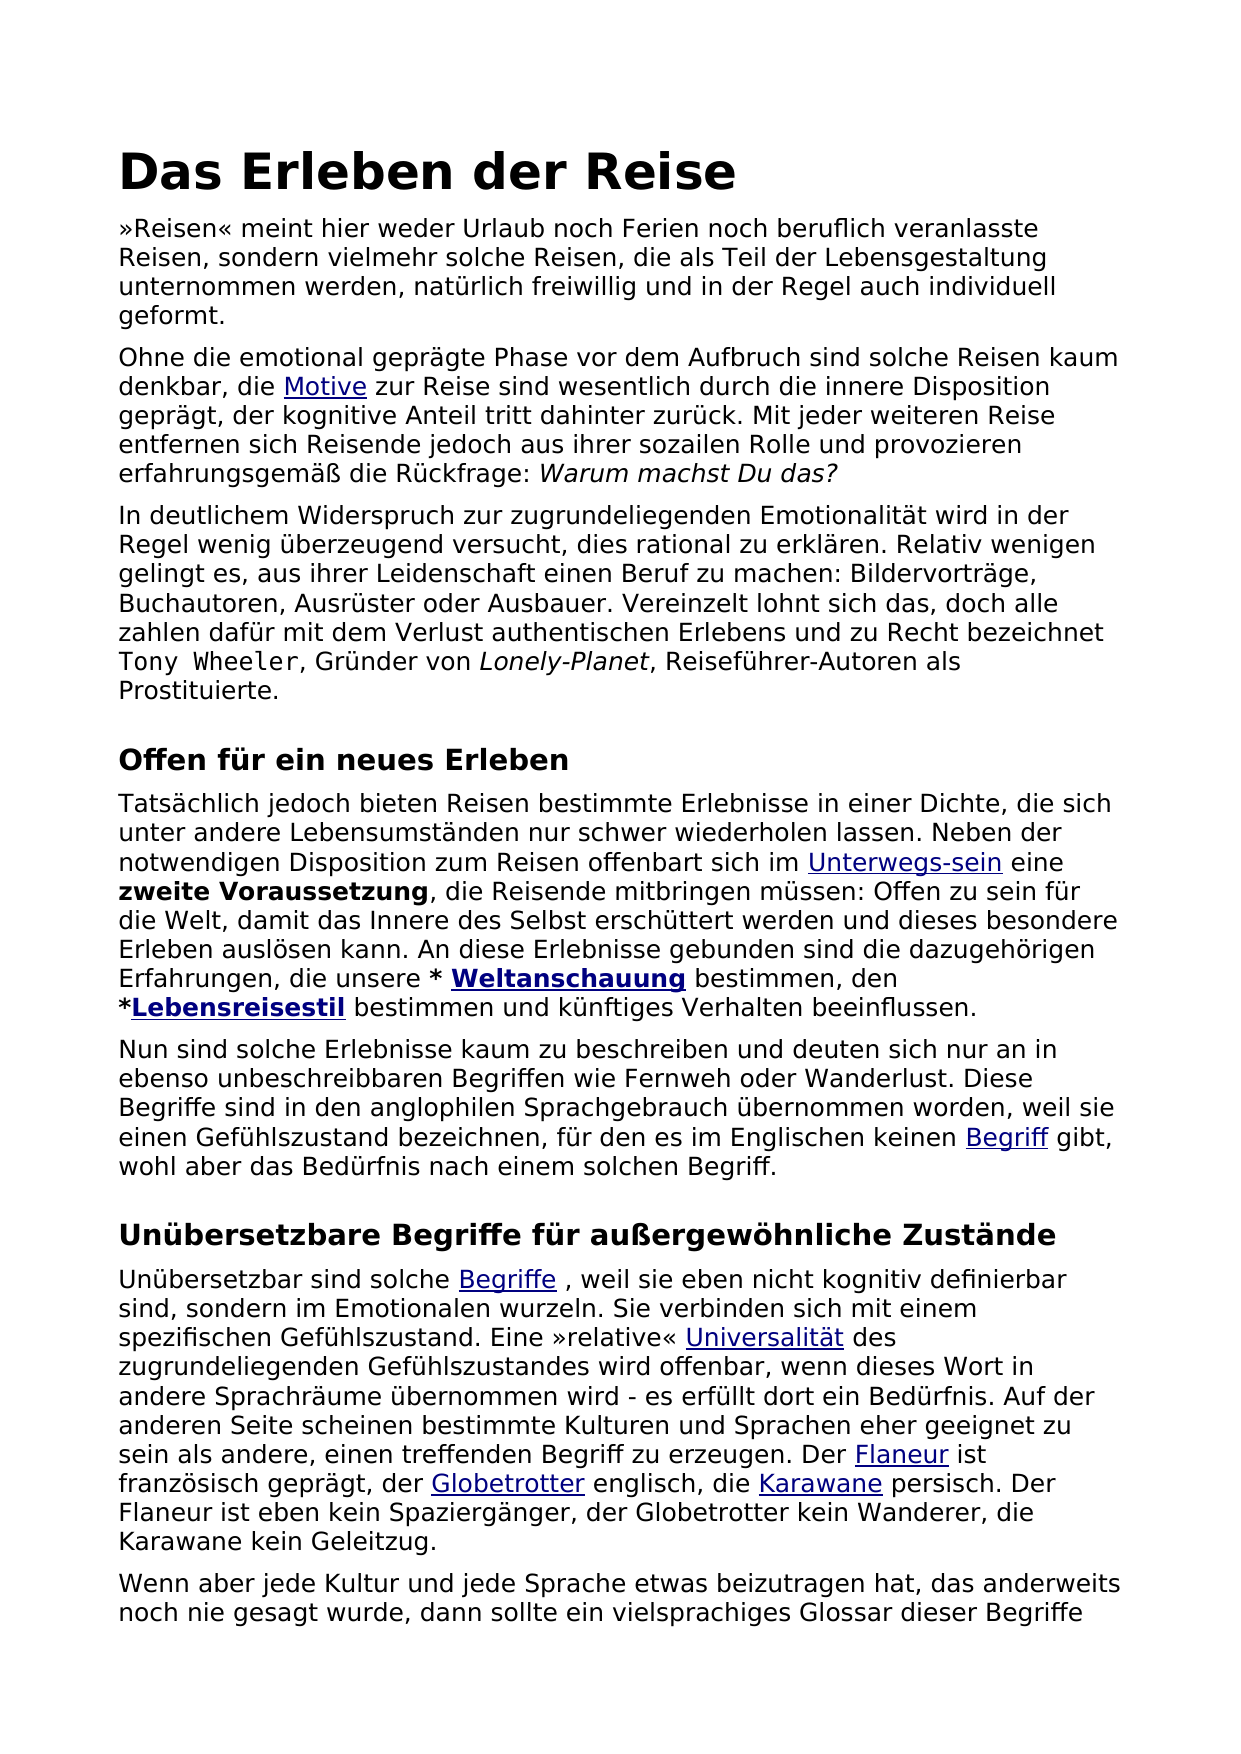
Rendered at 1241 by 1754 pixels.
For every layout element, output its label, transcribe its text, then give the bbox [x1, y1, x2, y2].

text Nun sind solche Erlebnisse kaum zu beschreiben und deuten sich nur an in ebenso unbeschreibbaren Begriffen wie Fernweh oder Wanderlust. Diese Begriffe sind in den anglophilen Sprachgebrauch übernommen worden, weil sie einen Gefühlszustand bezeichnen, für den es im Englischen keinen Begriff gibt, wohl aber das Bedürfnis nach einem solchen Begriff. [118, 1035, 1122, 1181]
subtitle Unübersetzbare Begriffe für außergewöhnliche Zustände [118, 1219, 1122, 1253]
text »Reisen« meint hier weder Urlaub noch Ferien noch beruflich veranlasste Reisen, sondern vielmehr solche Reisen, die als Teil der Lebensgestaltung unternommen werden, natürlich freiwillig und in der Regel auch individuell geformt. [118, 214, 1122, 331]
subtitle Das Erleben der Reise [118, 143, 1122, 201]
text Tatsächlich jedoch bieten Reisen bestimmte Erlebnisse in einer Dichte, die sich unter andere Lebensumständen nur schwer wiederholen lassen. Neben der notwendigen Disposition zum Reisen offenbart sich im Unterwegs-sein eine zweite Voraussetzung, die Reisende mitbringen müssen: Offen zu sein für die Welt, damit das Innere des Selbst erschüttert werden und dieses besondere Erleben auslösen kann. An diese Erlebnisse gebunden sind die dazugehörigen Erfahrungen, die unsere * Weltanschauung bestimmen, den *Lebensreisestil bestimmen und künftiges Verhalten beeinflussen. [118, 789, 1122, 1023]
text Wenn aber jede Kultur und jede Sprache etwas beizutragen hat, das anderweits noch nie gesagt wurde, dann sollte ein vielsprachiges Glossar dieser Begriffe [118, 1569, 1122, 1628]
text In deutlichem Widerspruch zur zugrundeliegenden Emotionalität wird in der Regel wenig überzeugend versucht, dies rational zu erklären. Relativ wenigen gelingt es, aus ihrer Leidenschaft einen Beruf zu machen: Bildervorträge, Buchautoren, Ausrüster oder Ausbauer. Vereinzelt lohnt sich das, doch alle zahlen dafür mit dem Verlust authentischen Erlebens und zu Recht bezeichnet Tony Wheeler, Gründer von Lonely-Planet, Reiseführer-Autoren als Prostituierte. [118, 501, 1122, 706]
text Unübersetzbar sind solche Begriffe , weil sie eben nicht kognitiv definierbar sind, sondern im Emotionalen wurzeln. Sie verbinden sich mit einem spezifischen Gefühlszustand. Eine »relative« Universalität des zugrundeliegenden Gefühlszustandes wird offenbar, wenn dieses Wort in andere Sprachräume übernommen wird - es erfüllt dort ein Bedürfnis. Auf der anderen Seite scheinen bestimmte Kulturen und Sprachen eher geeignet zu sein als andere, einen treffenden Begriff zu erzeugen. Der Flaneur ist französisch geprägt, der Globetrotter englisch, die Karawane persisch. Der Flaneur ist eben kein Spaziergänger, der Globetrotter kein Wanderer, die Karawane kein Geleitzug. [118, 1265, 1122, 1557]
text Ohne die emotional geprägte Phase vor dem Aufbruch sind solche Reisen kaum denkbar, die Motive zur Reise sind wesentlich durch die innere Disposition geprägt, der kognitive Anteil tritt dahinter zurück. Mit jeder weiteren Reise entfernen sich Reisende jedoch aus ihrer sozailen Rolle und provozieren erfahrungsgemäß die Rückfrage: Warum machst Du das? [118, 343, 1122, 489]
subtitle Offen für ein neues Erleben [118, 743, 1122, 777]
